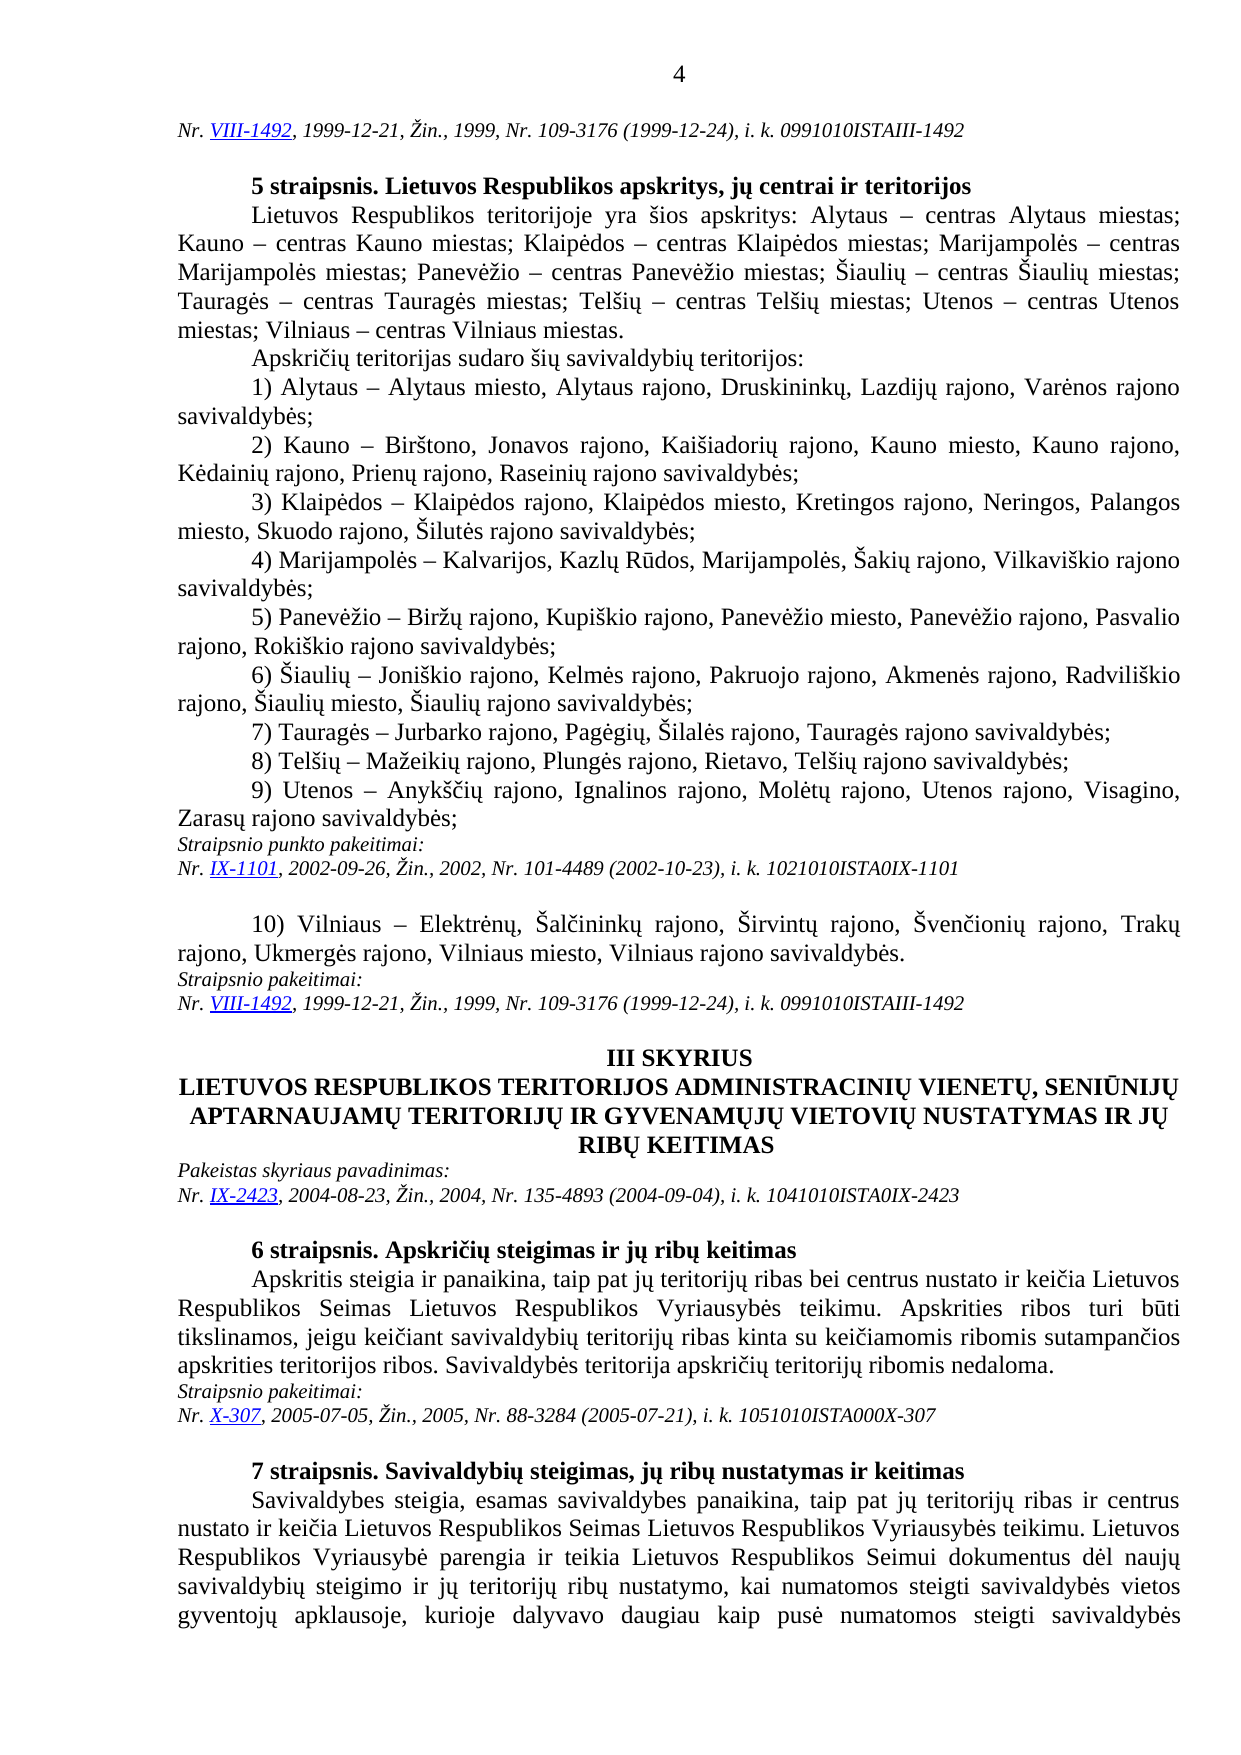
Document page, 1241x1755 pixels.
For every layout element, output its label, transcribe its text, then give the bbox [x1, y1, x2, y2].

text LIETUVOS RESPUBLIKOS TERITORIJOS ADMINISTRACINIŲ VIENETŲ, SENIŪNIJŲ APTARNAUJAMŲ TERITORIJŲ IR GYVENAMŲJŲ VIETOVIŲ NUSTATYMAS IR JŲ RIBŲ KEITIMAS [177, 1072, 1181, 1158]
text Nr. VIII-1492, 1999-12-21, Žin., 1999, Nr. 109-3176 (1999-12-24), i. k. 0991010ISTAIII-1492 [177, 991, 1181, 1015]
text 9) Utenos – Anykščių rajono, Ignalinos rajono, Molėtų rajono, Utenos rajono, Visagino, Zarasų rajono savivaldybės; [177, 775, 1181, 832]
text Straipsnio pakeitimai: [177, 1379, 1181, 1403]
text III SKYRIUS [177, 1043, 1181, 1072]
text Straipsnio punkto pakeitimai: [177, 832, 1181, 856]
text Nr. VIII-1492, 1999-12-21, Žin., 1999, Nr. 109-3176 (1999-12-24), i. k. 0991010ISTAIII-1492 [177, 118, 1181, 142]
text Straipsnio pakeitimai: [177, 967, 1181, 991]
text Nr. IX-1101, 2002-09-26, Žin., 2002, Nr. 101-4489 (2002-10-23), i. k. 1021010ISTA0IX-1101 [177, 856, 1181, 880]
text 5 straipsnis. Lietuvos Respublikos apskritys, jų centrai ir teritorijos [177, 171, 1181, 200]
text 4) Marijampolės – Kalvarijos, Kazlų Rūdos, Marijampolės, Šakių rajono, Vilkaviškio rajono savivaldybės; [177, 545, 1181, 602]
text 2) Kauno – Birštono, Jonavos rajono, Kaišiadorių rajono, Kauno miesto, Kauno rajono, Kėdainių rajono, Prienų rajono, Raseinių rajono savivaldybės; [177, 430, 1181, 487]
text Apskričių teritorijas sudaro šių savivaldybių teritorijos: [177, 343, 1181, 372]
text Nr. IX-2423, 2004-08-23, Žin., 2004, Nr. 135-4893 (2004-09-04), i. k. 1041010ISTA0IX-2423 [177, 1182, 1181, 1207]
text 7) Tauragės – Jurbarko rajono, Pagėgių, Šilalės rajono, Tauragės rajono savivaldybės; [177, 717, 1181, 746]
text 5) Panevėžio – Biržų rajono, Kupiškio rajono, Panevėžio miesto, Panevėžio rajono, Pasvalio rajono, Rokiškio rajono savivaldybės; [177, 602, 1181, 660]
text 6) Šiaulių – Joniškio rajono, Kelmės rajono, Pakruojo rajono, Akmenės rajono, Radviliškio rajono, Šiaulių miesto, Šiaulių rajono savivaldybės; [177, 660, 1181, 717]
text 3) Klaipėdos – Klaipėdos rajono, Klaipėdos miesto, Kretingos rajono, Neringos, Palangos miesto, Skuodo rajono, Šilutės rajono savivaldybės; [177, 487, 1181, 545]
text 7 straipsnis. Savivaldybių steigimas, jų ribų nustatymas ir keitimas [177, 1456, 1181, 1485]
text 10) Vilniaus – Elektrėnų, Šalčininkų rajono, Širvintų rajono, Švenčionių rajono, Trakų rajono, Ukmergės rajono, Vilniaus miesto, Vilniaus rajono savivaldybės. [177, 909, 1181, 967]
text 1) Alytaus – Alytaus miesto, Alytaus rajono, Druskininkų, Lazdijų rajono, Varėnos rajono savivaldybės; [177, 372, 1181, 430]
text Nr. X-307, 2005-07-05, Žin., 2005, Nr. 88-3284 (2005-07-21), i. k. 1051010ISTA000X-307 [177, 1403, 1181, 1427]
text 6 straipsnis. Apskričių steigimas ir jų ribų keitimas [177, 1235, 1181, 1264]
text Pakeistas skyriaus pavadinimas: [177, 1158, 1181, 1182]
text 8) Telšių – Mažeikių rajono, Plungės rajono, Rietavo, Telšių rajono savivaldybės; [177, 746, 1181, 775]
text Lietuvos Respublikos teritorijoje yra šios apskritys: Alytaus – centras Alytaus miestas; Kauno – centras Kauno miestas; Klaipėdos – centras Klaipėdos miestas; Marijampolės – centras Marijampolės miestas; Panevėžio – centras Panevėžio miestas; Šiaulių – centras Šiaulių miestas; Tauragės – centras Tauragės miestas; Telšių – centras Telšių miestas; Utenos – centras Utenos miestas; Vilniaus – centras Vilniaus miestas. [177, 200, 1181, 343]
text Savivaldybes steigia, esamas savivaldybes panaikina, taip pat jų teritorijų ribas ir centrus nustato ir keičia Lietuvos Respublikos Seimas Lietuvos Respublikos Vyriausybės teikimu. Lietuvos Respublikos Vyriausybė parengia ir teikia Lietuvos Respublikos Seimui dokumentus dėl naujų savivaldybių steigimo ir jų teritorijų ribų nustatymo, kai numatomos steigti savivaldybės vietos gyventojų apklausoje, kurioje dalyvavo daugiau kaip pusė numatomos steigti savivaldybės [177, 1485, 1181, 1628]
text Apskritis steigia ir panaikina, taip pat jų teritorijų ribas bei centrus nustato ir keičia Lietuvos Respublikos Seimas Lietuvos Respublikos Vyriausybės teikimu. Apskrities ribos turi būti tikslinamos, jeigu keičiant savivaldybių teritorijų ribas kinta su keičiamomis ribomis sutampančios apskrities teritorijos ribos. Savivaldybės teritorija apskričių teritorijų ribomis nedaloma. [177, 1264, 1181, 1379]
